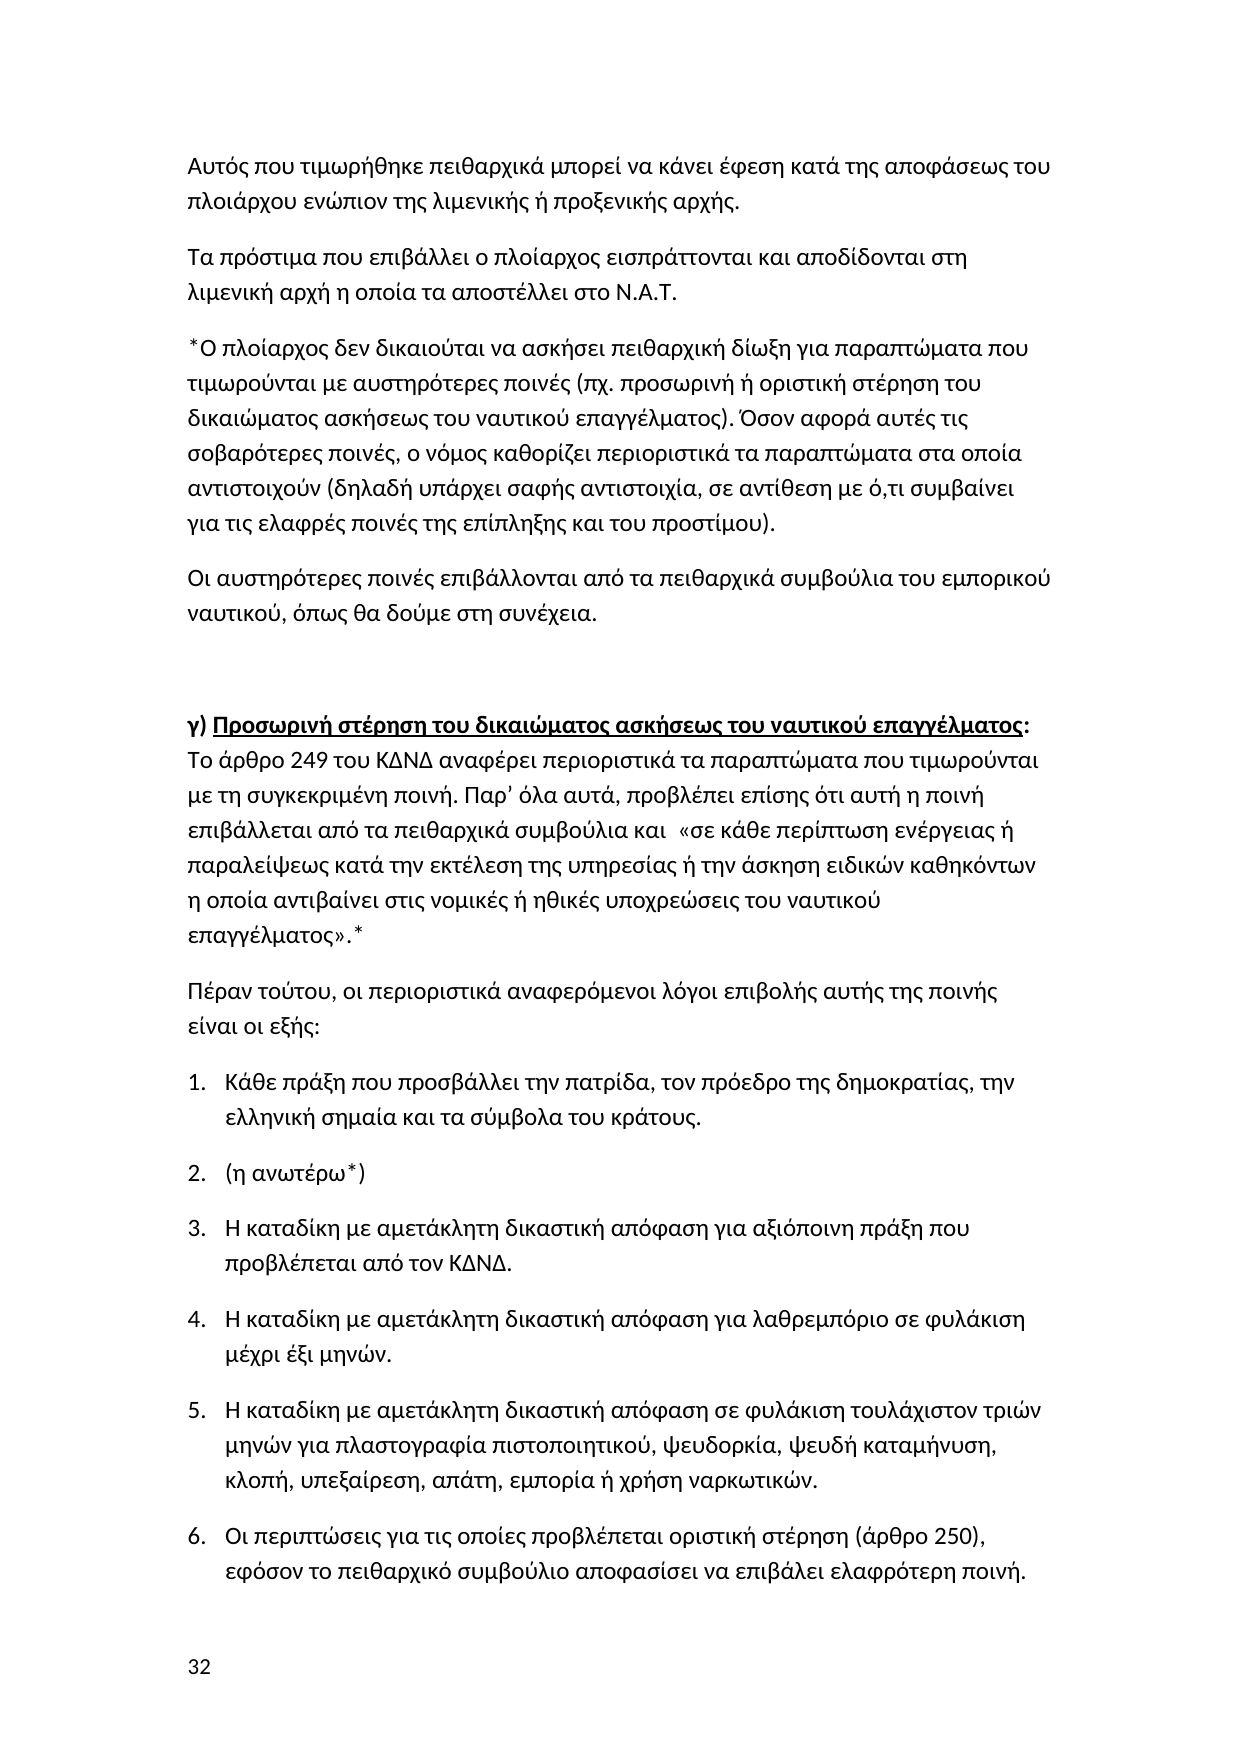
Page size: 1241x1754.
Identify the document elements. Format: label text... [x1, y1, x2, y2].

text γ) Προσωρινή στέρηση του δικαιώματος ασκήσεως του ναυτικού επαγγέλματος: Το άρθρο 249 του ΚΔΝΔ αναφέρει περιοριστικά τα παραπτώματα που τιμωρούνται με τη συγκεκριμένη ποινή. Παρ’ όλα αυτά, προβλέπει επίσης ότι αυτή η ποινή επιβάλλεται από τα πειθαρχικά συμβούλια και «σε κάθε περίπτωση ενέργειας ή παραλείψεως κατά την εκτέλεση της υπηρεσίας ή την άσκηση ειδικών καθηκόντων η οποία αντιβαίνει στις νομικές ή ηθικές υποχρεώσεις του ναυτικού επαγγέλματος».* [187, 709, 1053, 950]
list Κάθε πράξη που προσβάλλει την πατρίδα, τον πρόεδρο της δημοκρατίας, την ελληνική σημαία και τα σύμβολα του κράτους. [187, 1066, 1053, 1131]
text Αυτός που τιμωρήθηκε πειθαρχικά μπορεί να κάνει έφεση κατά της αποφάσεως του πλοιάρχου ενώπιον της λιμενικής ή προξενικής αρχής. [187, 150, 1053, 216]
text Πέραν τούτου, οι περιοριστικά αναφερόμενοι λόγοι επιβολής αυτής της ποινής είναι οι εξής: [187, 975, 1053, 1041]
list (η ανωτέρω*) [187, 1157, 1053, 1187]
list Η καταδίκη με αμετάκλητη δικαστική απόφαση για αξιόποινη πράξη που προβλέπεται από τον ΚΔΝΔ. [187, 1212, 1053, 1278]
list Η καταδίκη με αμετάκλητη δικαστική απόφαση για λαθρεμπόριο σε φυλάκιση μέχρι έξι μηνών. [187, 1303, 1053, 1369]
list Η καταδίκη με αμετάκλητη δικαστική απόφαση σε φυλάκιση τουλάχιστον τριών μηνών για πλαστογραφία πιστοποιητικού, ψευδορκία, ψευδή καταμήνυση, κλοπή, υπεξαίρεση, απάτη, εμπορία ή χρήση ναρκωτικών. [187, 1394, 1053, 1495]
text Τα πρόστιμα που επιβάλλει ο πλοίαρχος εισπράττονται και αποδίδονται στη λιμενική αρχή η οποία τα αποστέλλει στο Ν.Α.Τ. [187, 241, 1053, 306]
list Οι περιπτώσεις για τις οποίες προβλέπεται οριστική στέρηση (άρθρο 250), εφόσον το πειθαρχικό συμβούλιο αποφασίσει να επιβάλει ελαφρότερη ποινή. [187, 1520, 1053, 1586]
text Οι αυστηρότερες ποινές επιβάλλονται από τα πειθαρχικά συμβούλια του εμπορικού ναυτικού, όπως θα δούμε στη συνέχεια. [187, 562, 1053, 628]
text *Ο πλοίαρχος δεν δικαιούται να ασκήσει πειθαρχική δίωξη για παραπτώματα που τιμωρούνται με αυστηρότερες ποινές (πχ. προσωρινή ή οριστική στέρηση του δικαιώματος ασκήσεως του ναυτικού επαγγέλματος). Όσον αφορά αυτές τις σοβαρότερες ποινές, ο νόμος καθορίζει περιοριστικά τα παραπτώματα στα οποία αντιστοιχούν (δηλαδή υπάρχει σαφής αντιστοιχία, σε αντίθεση με ό,τι συμβαίνει για τις ελαφρές ποινές της επίπληξης και του προστίμου). [187, 332, 1053, 537]
